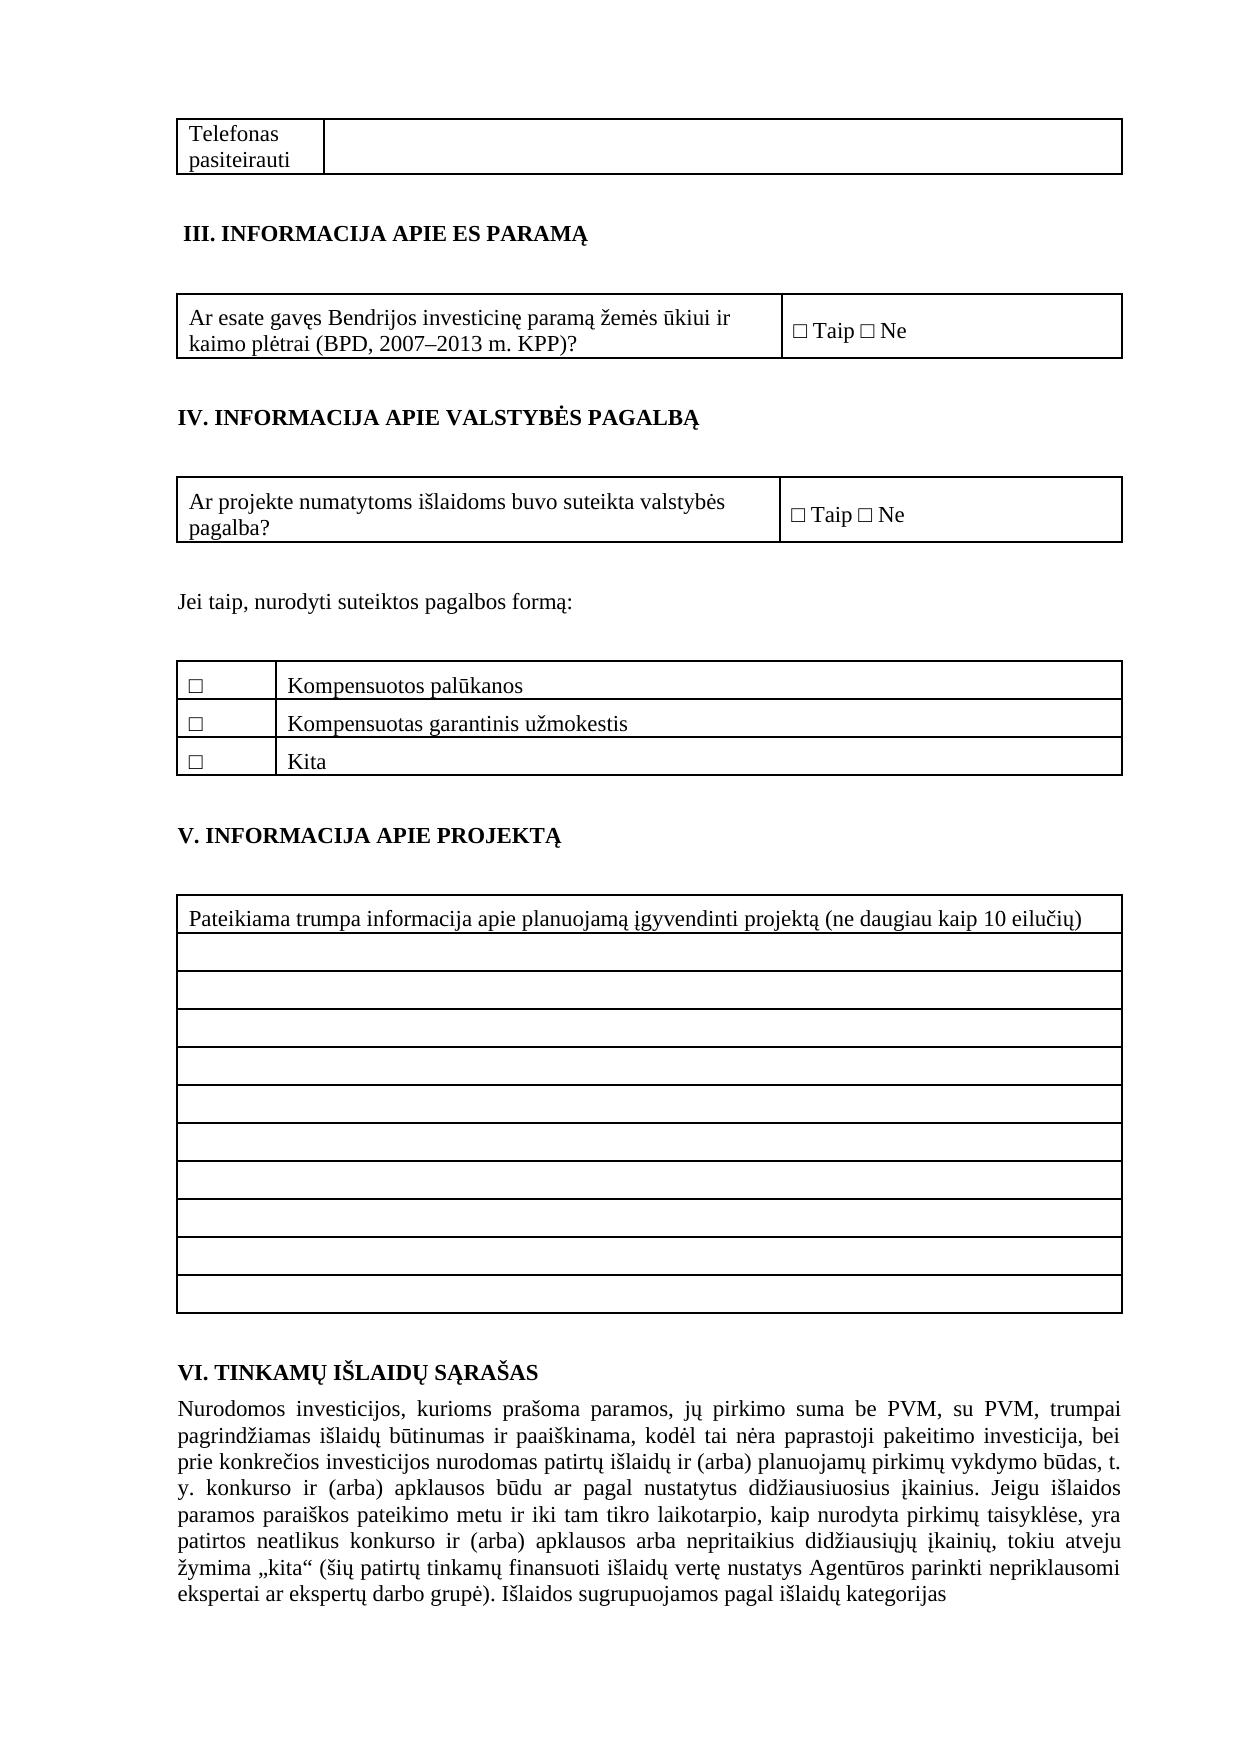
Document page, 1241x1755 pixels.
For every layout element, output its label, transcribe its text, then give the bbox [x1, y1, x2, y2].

table_header Ar projekte numatytoms išlaidoms buvo suteikta valstybės pagalba? [178, 478, 779, 541]
text III. INFORMACIJA APIE ES PARAMĄ [177, 221, 1122, 247]
table_cell Kita [277, 738, 1121, 774]
table_cell [178, 1200, 1121, 1236]
table_cell [178, 1010, 1121, 1046]
table_cell □ [178, 738, 275, 774]
table_cell [178, 1238, 1121, 1274]
table_cell [178, 1124, 1121, 1160]
table_header □ [178, 662, 275, 698]
text Jei taip, nurodyti suteiktos pagalbos formą: [177, 588, 1122, 614]
table_header □ Taip □ Ne [783, 295, 1121, 357]
table_cell Telefonas pasiteirauti [178, 120, 323, 173]
text Nurodomos investicijos, kurioms prašoma paramos, jų pirkimo suma be PVM, su PVM, trumpai pagrindžiamas išlaidų būtinumas ir paaiškinama, kodėl tai nėra paprastoji pakeitimo investicija, bei prie konkrečios investicijos nurodomas patirtų išlaidų ir (arba) planuojamų pirkimų vykdymo būdas, t. y. konkurso ir (arba) apklausos būdu ar pagal nustatytus didžiausiuosius įkainius. Jeigu išlaidos paramos paraiškos pateikimo metu ir iki tam tikro laikotarpio, kaip nurodyta pirkimų taisyklėse, yra patirtos neatlikus konkurso ir (arba) apklausos arba nepritaikius didžiausiųjų įkainių, tokiu atveju žymima „kita“ (šių patirtų tinkamų finansuoti išlaidų vertę nustatys Agentūros parinkti nepriklausomi ekspertai ar ekspertų darbo grupė). Išlaidos sugrupuojamos pagal išlaidų kategorijas [177, 1395, 1122, 1606]
table_cell [178, 1276, 1121, 1312]
table_header Pateikiama trumpa informacija apie planuojamą įgyvendinti projektą (ne daugiau kaip 10 eilučių) [178, 896, 1121, 932]
table_header Ar esate gavęs Bendrijos investicinę paramą žemės ūkiui ir kaimo plėtrai (BPD, 2007–2013 m. KPP)? [178, 295, 781, 357]
table_cell □ [178, 700, 275, 736]
table_cell [178, 1048, 1121, 1084]
text IV. INFORMACIJA APIE VALSTYBĖS PAGALBĄ [177, 404, 1122, 431]
text VI. TINKAMŲ IŠLAIDŲ SĄRAŠAS [177, 1359, 1122, 1386]
table_cell [178, 972, 1121, 1008]
table_cell [178, 934, 1121, 970]
table_header Kompensuotos palūkanos [277, 662, 1121, 698]
table_cell Kompensuotas garantinis užmokestis [277, 700, 1121, 736]
table_header □ Taip □ Ne [781, 478, 1121, 541]
table_cell [178, 1162, 1121, 1198]
text V. INFORMACIJA APIE PROJEKTĄ [177, 822, 1122, 848]
table_cell [178, 1086, 1121, 1122]
table_cell [325, 120, 1121, 173]
